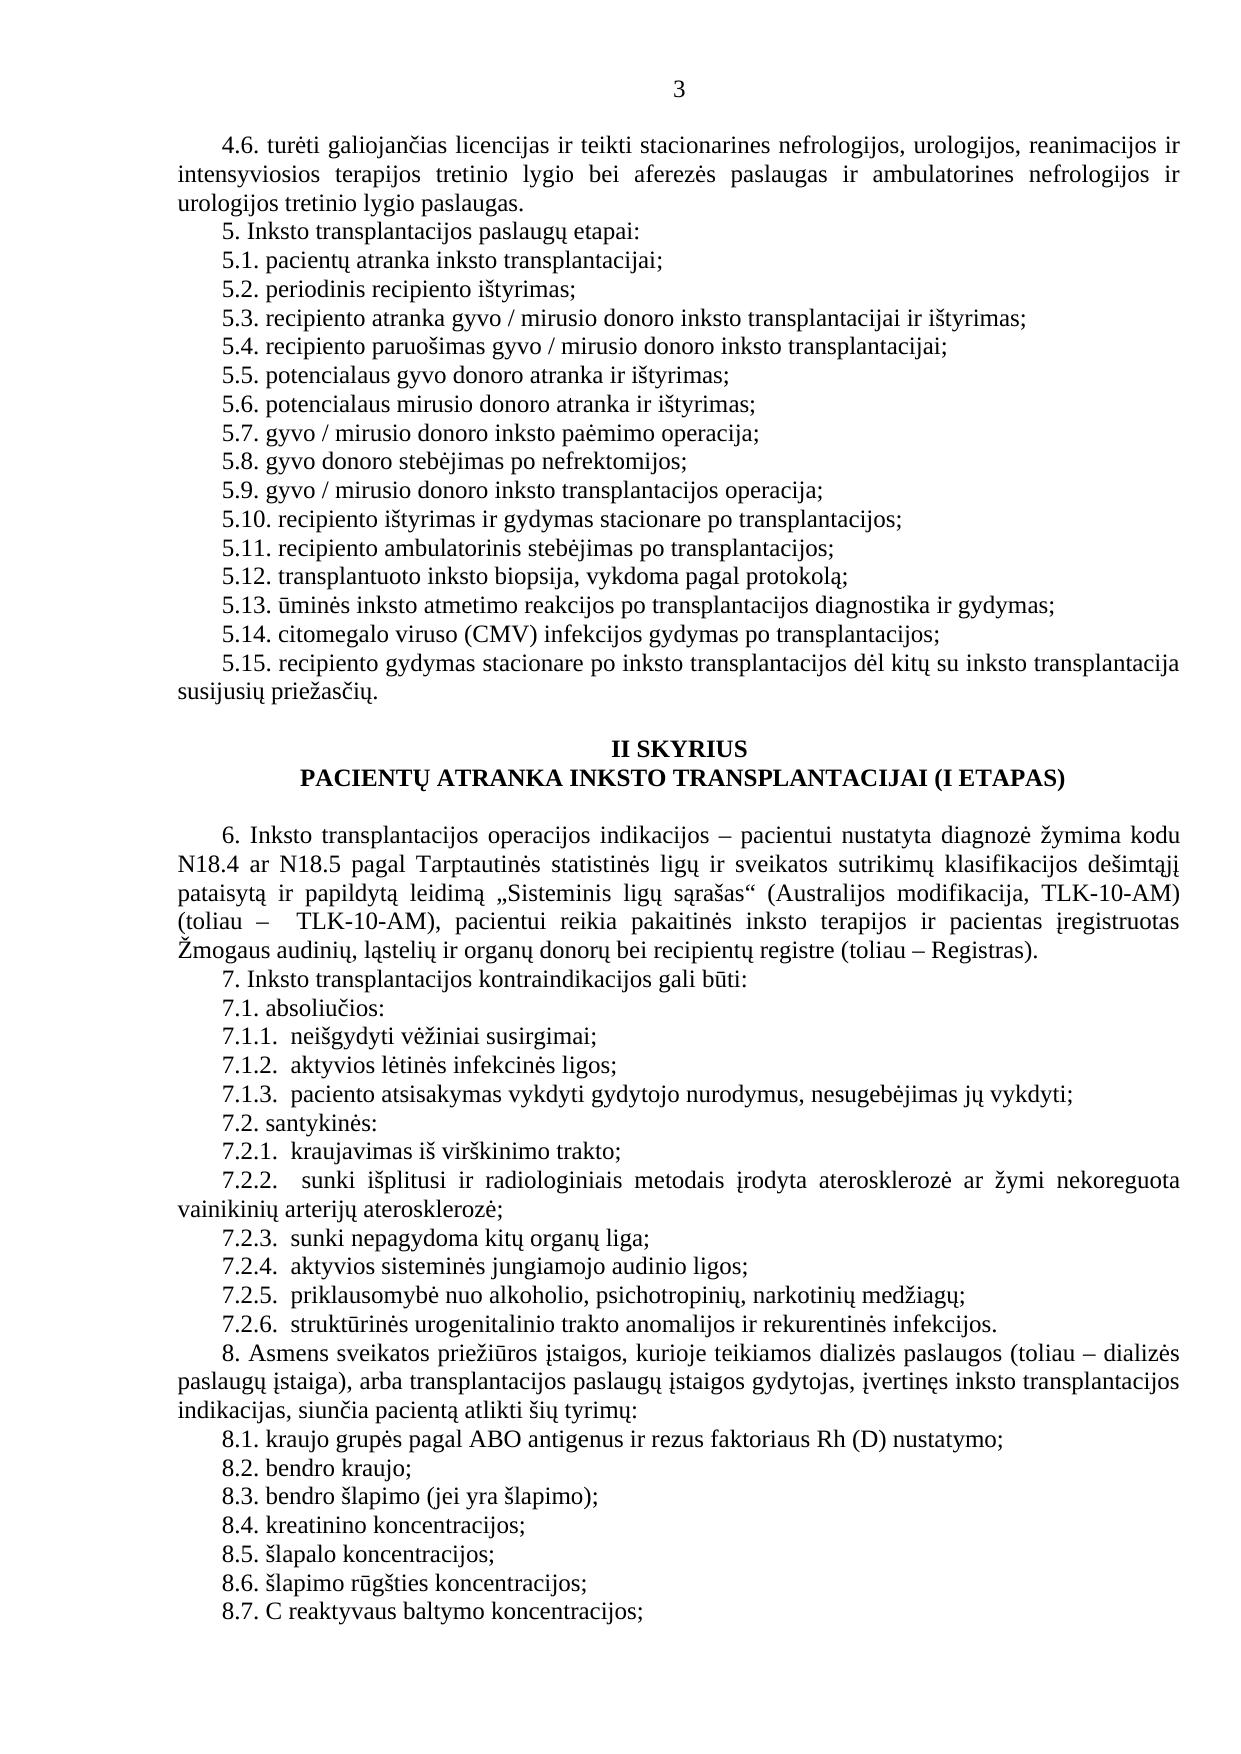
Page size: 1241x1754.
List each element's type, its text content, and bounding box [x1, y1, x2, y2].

text II SKYRIUS [177, 734, 1181, 763]
text 8.5. šlapalo koncentracijos; [177, 1539, 1181, 1568]
text 6. Inksto transplantacijos operacijos indikacijos – pacientui nustatyta diagnozė žymima kodu N18.4 ar N18.5 pagal Tarptautinės statistinės ligų ir sveikatos sutrikimų klasifikacijos dešimtąjį pataisytą ir papildytą leidimą „Sisteminis ligų sąrašas“ (Australijos modifikacija, TLK-10-AM) (toliau – TLK-10-AM), pacientui reikia pakaitinės inksto terapijos ir pacientas įregistruotas Žmogaus audinių, ląstelių ir organų donorų bei recipientų registre (toliau – Registras). [177, 820, 1181, 964]
text 5.13. ūminės inksto atmetimo reakcijos po transplantacijos diagnostika ir gydymas; [177, 590, 1181, 619]
text 7.1. absoliučios: [177, 993, 1181, 1021]
text 8.1. kraujo grupės pagal ABO antigenus ir rezus faktoriaus Rh (D) nustatymo; [177, 1424, 1181, 1453]
text 7. Inksto transplantacijos kontraindikacijos gali būti: [177, 964, 1181, 993]
text 7.2. santykinės: [177, 1108, 1181, 1136]
text 5.3. recipiento atranka gyvo / mirusio donoro inksto transplantacijai ir ištyrimas; [177, 303, 1181, 331]
text 5.6. potencialaus mirusio donoro atranka ir ištyrimas; [177, 389, 1181, 418]
text 8.3. bendro šlapimo (jei yra šlapimo); [177, 1481, 1181, 1510]
text 8.6. šlapimo rūgšties koncentracijos; [177, 1568, 1181, 1596]
text 4.6. turėti galiojančias licencijas ir teikti stacionarines nefrologijos, urologijos, reanimacijos ir intensyviosios terapijos tretinio lygio bei aferezės paslaugas ir ambulatorines nefrologijos ir urologijos tretinio lygio paslaugas. [177, 130, 1181, 216]
text 5.1. pacientų atranka inksto transplantacijai; [177, 245, 1181, 274]
text 8.4. kreatinino koncentracijos; [177, 1510, 1181, 1539]
text 7.2.3. sunki nepagydoma kitų organų liga; [177, 1223, 1181, 1251]
text 8.2. bendro kraujo; [177, 1453, 1181, 1481]
text 5.4. recipiento paruošimas gyvo / mirusio donoro inksto transplantacijai; [177, 331, 1181, 360]
text 5. Inksto transplantacijos paslaugų etapai: [177, 216, 1181, 245]
text 5.5. potencialaus gyvo donoro atranka ir ištyrimas; [177, 360, 1181, 389]
text 5.10. recipiento ištyrimas ir gydymas stacionare po transplantacijos; [177, 504, 1181, 533]
text 5.14. citomegalo viruso (CMV) infekcijos gydymas po transplantacijos; [177, 619, 1181, 648]
text 5.8. gyvo donoro stebėjimas po nefrektomijos; [177, 446, 1181, 475]
text 7.2.2. sunki išplitusi ir radiologiniais metodais įrodyta aterosklerozė ar žymi nekoreguota vainikinių arterijų aterosklerozė; [177, 1165, 1181, 1223]
text 7.1.3. paciento atsisakymas vykdyti gydytojo nurodymus, nesugebėjimas jų vykdyti; [177, 1079, 1181, 1108]
text 5.15. recipiento gydymas stacionare po inksto transplantacijos dėl kitų su inksto transplantacija susijusių priežasčių. [177, 648, 1181, 705]
text 5.11. recipiento ambulatorinis stebėjimas po transplantacijos; [177, 533, 1181, 561]
text pacientų atranka Inksto transplantacijai (I ETAPAS) [177, 763, 1181, 791]
text 5.7. gyvo / mirusio donoro inksto paėmimo operacija; [177, 418, 1181, 446]
text 5.9. gyvo / mirusio donoro inksto transplantacijos operacija; [177, 475, 1181, 504]
text 7.1.2. aktyvios lėtinės infekcinės ligos; [177, 1050, 1181, 1079]
text 7.2.5. priklausomybė nuo alkoholio, psichotropinių, narkotinių medžiagų; [177, 1280, 1181, 1309]
text 8.7. C reaktyvaus baltymo koncentracijos; [177, 1596, 1181, 1625]
text 5.2. periodinis recipiento ištyrimas; [177, 274, 1181, 303]
text 7.2.4. aktyvios sisteminės jungiamojo audinio ligos; [177, 1251, 1181, 1280]
text 7.2.6. struktūrinės urogenitalinio trakto anomalijos ir rekurentinės infekcijos. [177, 1309, 1181, 1338]
text 7.2.1. kraujavimas iš virškinimo trakto; [177, 1136, 1181, 1165]
text 8. Asmens sveikatos priežiūros įstaigos, kurioje teikiamos dializės paslaugos (toliau – dializės paslaugų įstaiga), arba transplantacijos paslaugų įstaigos gydytojas, įvertinęs inksto transplantacijos indikacijas, siunčia pacientą atlikti šių tyrimų: [177, 1338, 1181, 1424]
text 7.1.1. neišgydyti vėžiniai susirgimai; [177, 1021, 1181, 1050]
text 5.12. transplantuoto inksto biopsija, vykdoma pagal protokolą; [177, 561, 1181, 590]
